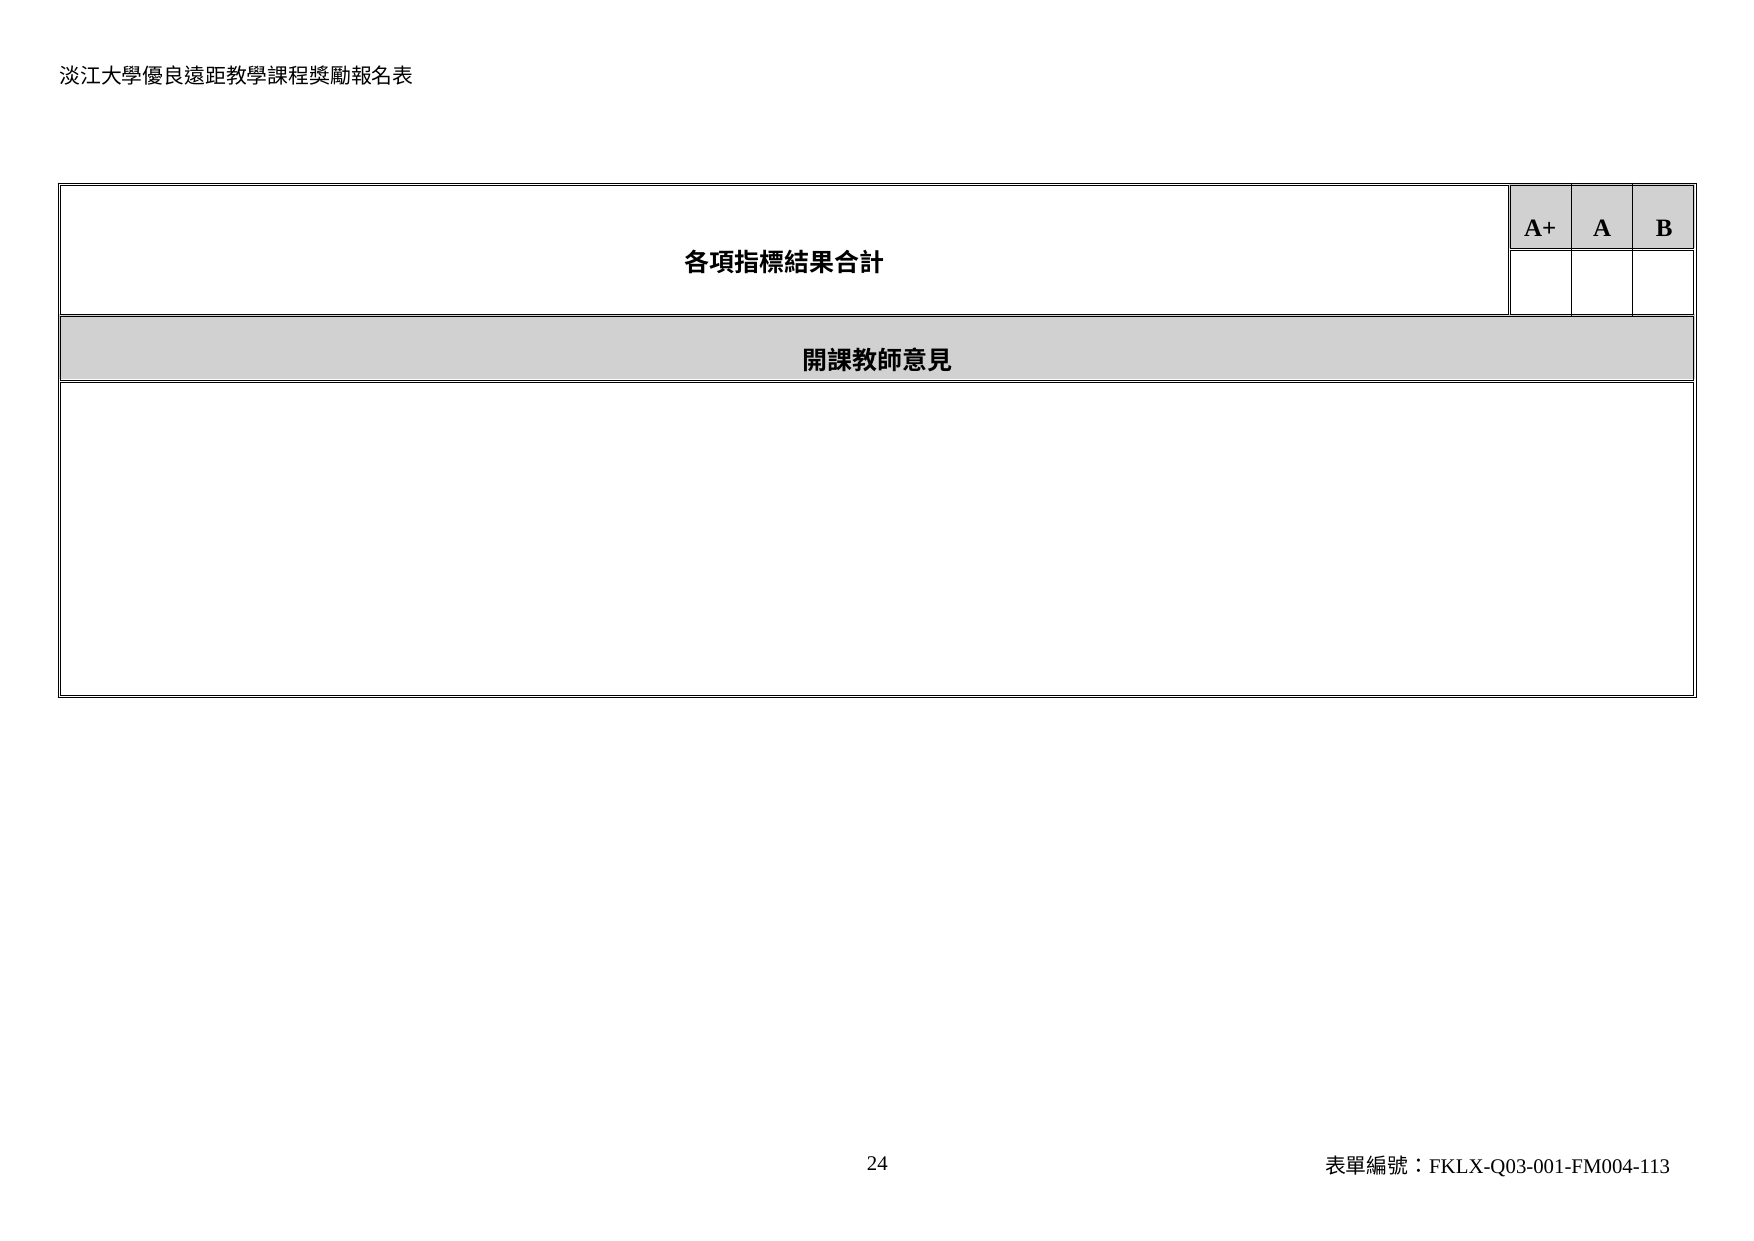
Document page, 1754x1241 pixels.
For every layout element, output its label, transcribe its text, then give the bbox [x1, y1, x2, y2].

table_cell [61, 383, 1693, 695]
table_header 各項指標結果合計 [61, 186, 1508, 314]
table_cell [1572, 251, 1632, 314]
table_cell [1633, 251, 1693, 314]
table_header B [1633, 186, 1693, 248]
table_cell [1511, 251, 1571, 314]
table_header A [1572, 186, 1632, 248]
table_header A+ [1511, 186, 1571, 248]
table_cell 開課教師意見 [61, 317, 1693, 379]
